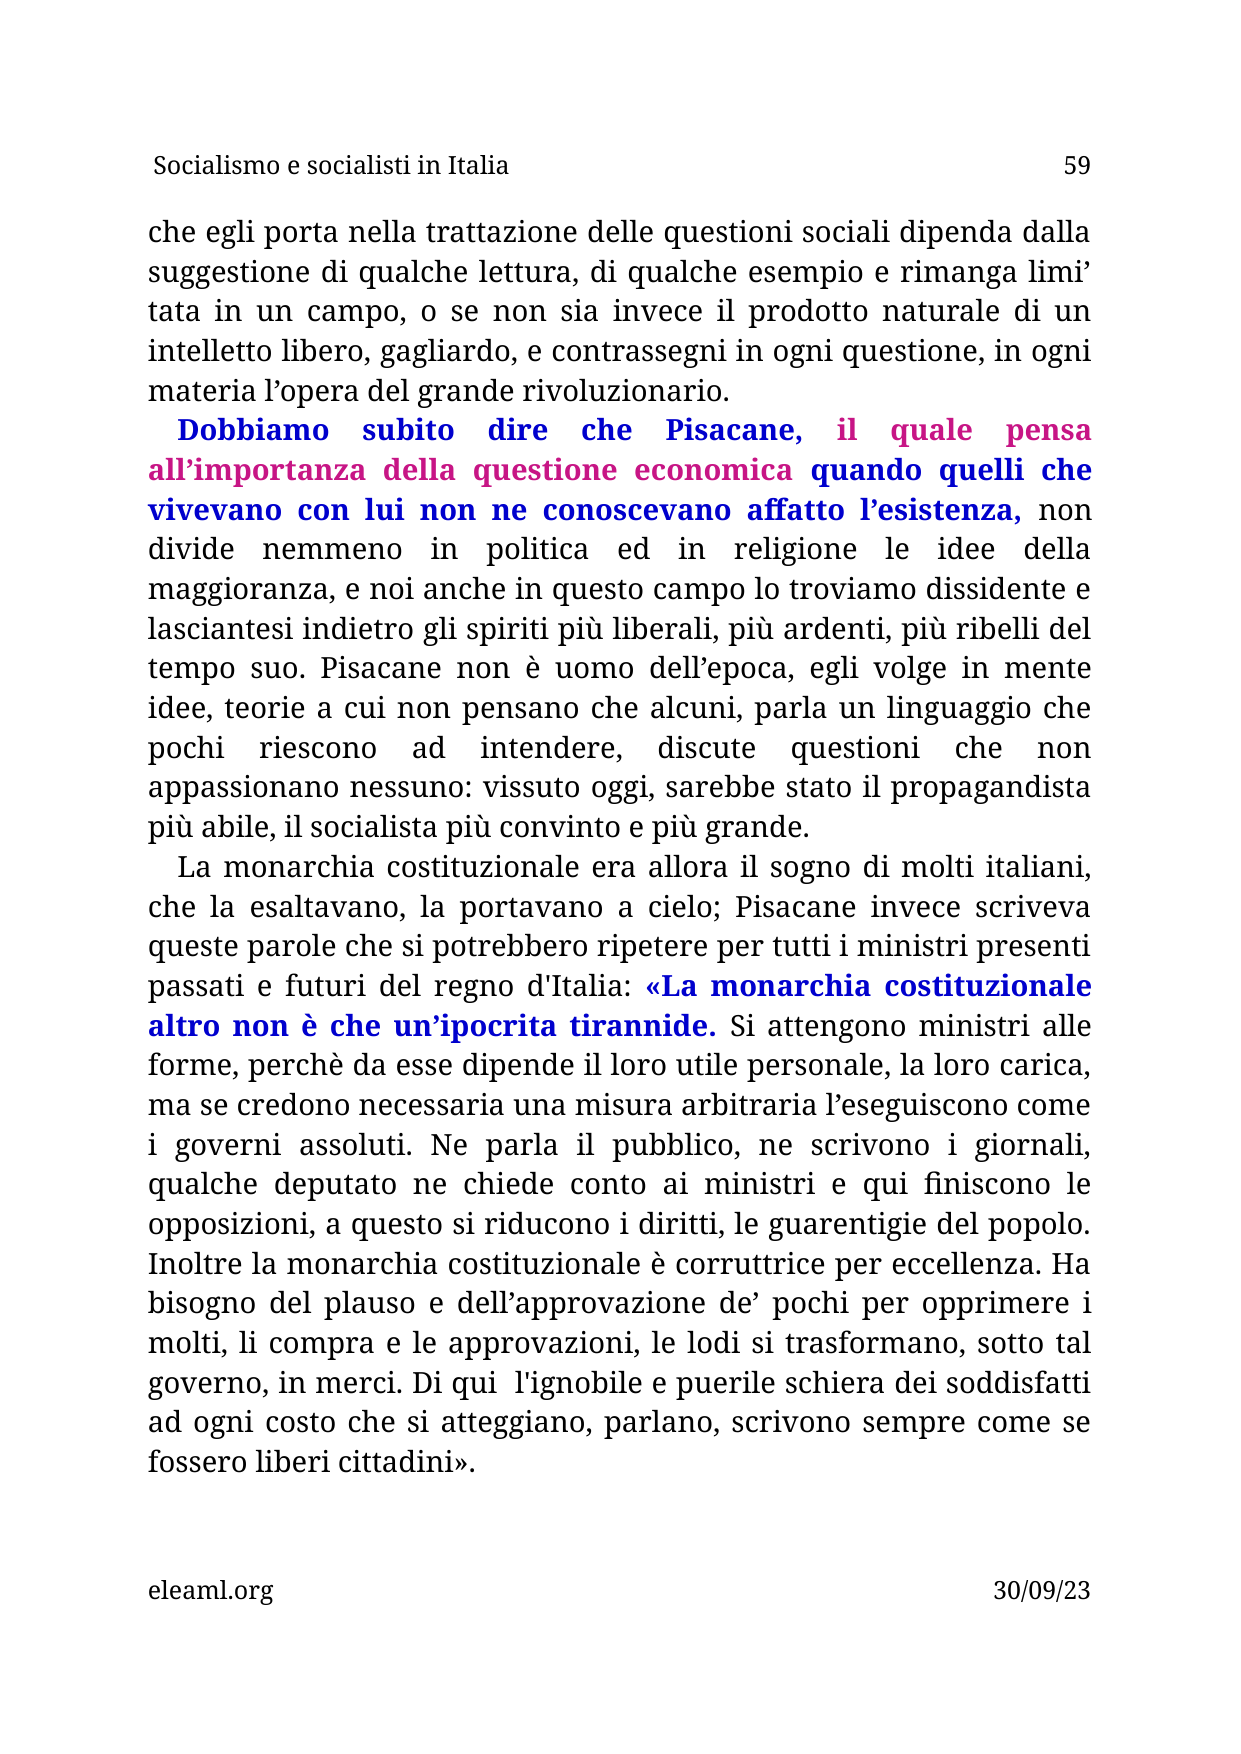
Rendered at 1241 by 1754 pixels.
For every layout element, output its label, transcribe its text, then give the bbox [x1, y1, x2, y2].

text La monarchia costituzionale era allora il sogno di molti italiani, che la esaltavano, la portavano a cielo; Pisacane invece scriveva queste parole che si potrebbero ripetere per tutti i ministri presenti passati e futuri del regno d'Italia: «La monarchia costituzionale altro non è che un’ipocrita tirannide. Si attengono ministri alle forme, perchè da esse dipende il loro utile personale, la loro carica, ma se credono necessaria una misura arbitraria l’eseguiscono come i governi assoluti. Ne parla il pubblico, ne scrivono i giornali, qualche deputato ne chiede conto ai ministri e qui finiscono le opposizioni, a questo si riducono i diritti, le guarentigie del popolo. Inoltre la monarchia costituzionale è corruttrice per eccellenza. Ha bisogno del plauso e dell’approvazione de’ pochi per opprimere i molti, li compra e le approvazioni, le lodi si trasformano, sotto tal governo, in merci. Di qui l'ignobile e puerile schiera dei soddisfatti ad ogni costo che si atteggiano, parlano, scrivono sempre come se fossero liberi cittadini». [148, 846, 1093, 1481]
text Dobbiamo subito dire che Pisacane, il quale pensa all’importanza della questione economica quando quelli che vivevano con lui non ne conoscevano affatto l’esistenza, non divide nemmeno in politica ed in religione le idee della maggioranza, e noi anche in questo campo lo troviamo dissidente e lasciantesi indietro gli spiriti più liberali, più ardenti, più ribelli del tempo suo. Pisacane non è uomo dell’epoca, egli volge in mente idee, teorie a cui non pensano che alcuni, parla un linguaggio che pochi riescono ad intendere, discute questioni che non appassionano nessuno: vissuto oggi, sarebbe stato il propagandista più abile, il socialista più convinto e più grande. [148, 409, 1093, 846]
text che egli porta nella trattazione delle questioni sociali dipenda dalla suggestione di qualche lettura, di qualche esempio e rimanga limi’ tata in un campo, o se non sia invece il prodotto naturale di un intelletto libero, gagliardo, e contrassegni in ogni questione, in ogni materia l’opera del grande rivoluzionario. [148, 211, 1093, 409]
